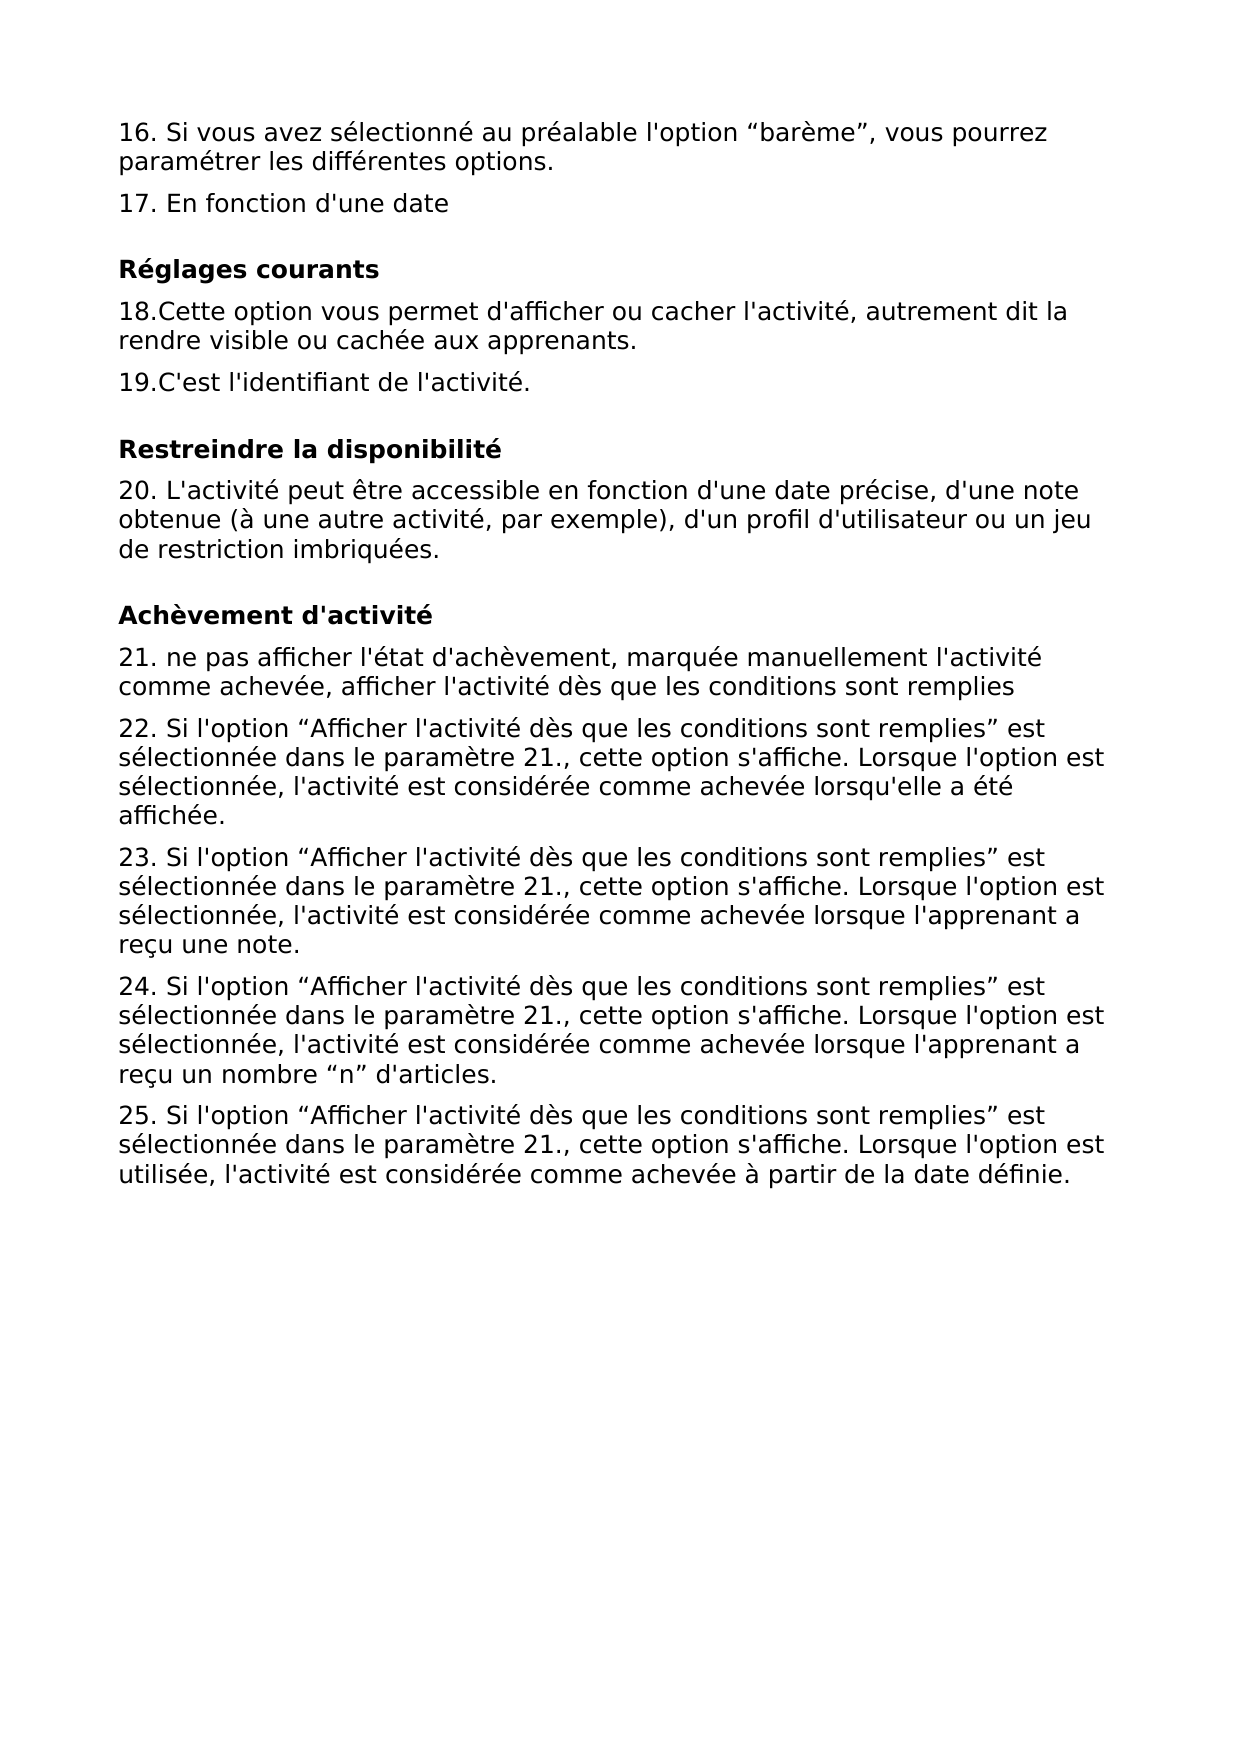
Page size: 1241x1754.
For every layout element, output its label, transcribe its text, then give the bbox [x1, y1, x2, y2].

subtitle Restreindre la disponibilité [118, 435, 1122, 464]
text 18.Cette option vous permet d'afficher ou cacher l'activité, autrement dit la rendre visible ou cachée aux apprenants. [118, 297, 1122, 356]
text 25. Si l'option “Afficher l'activité dès que les conditions sont remplies” est sélectionnée dans le paramètre 21., cette option s'affiche. Lorsque l'option est utilisée, l'activité est considérée comme achevée à partir de la date définie. [118, 1101, 1122, 1189]
text 17. En fonction d'une date [118, 189, 1122, 218]
text 24. Si l'option “Afficher l'activité dès que les conditions sont remplies” est sélectionnée dans le paramètre 21., cette option s'affiche. Lorsque l'option est sélectionnée, l'activité est considérée comme achevée lorsque l'apprenant a reçu un nombre “n” d'articles. [118, 972, 1122, 1089]
text 20. L'activité peut être accessible en fonction d'une date précise, d'une note obtenue (à une autre activité, par exemple), d'un profil d'utilisateur ou un jeu de restriction imbriquées. [118, 476, 1122, 564]
text 21. ne pas afficher l'état d'achèvement, marquée manuellement l'activité comme achevée, afficher l'activité dès que les conditions sont remplies [118, 643, 1122, 701]
subtitle Achèvement d'activité [118, 601, 1122, 631]
text 22. Si l'option “Afficher l'activité dès que les conditions sont remplies” est sélectionnée dans le paramètre 21., cette option s'affiche. Lorsque l'option est sélectionnée, l'activité est considérée comme achevée lorsqu'elle a été affichée. [118, 714, 1122, 831]
text 23. Si l'option “Afficher l'activité dès que les conditions sont remplies” est sélectionnée dans le paramètre 21., cette option s'affiche. Lorsque l'option est sélectionnée, l'activité est considérée comme achevée lorsque l'apprenant a reçu une note. [118, 843, 1122, 960]
subtitle Réglages courants [118, 256, 1122, 285]
text 16. Si vous avez sélectionné au préalable l'option “barème”, vous pourrez paramétrer les différentes options. [118, 118, 1122, 176]
text 19.C'est l'identifiant de l'activité. [118, 368, 1122, 397]
